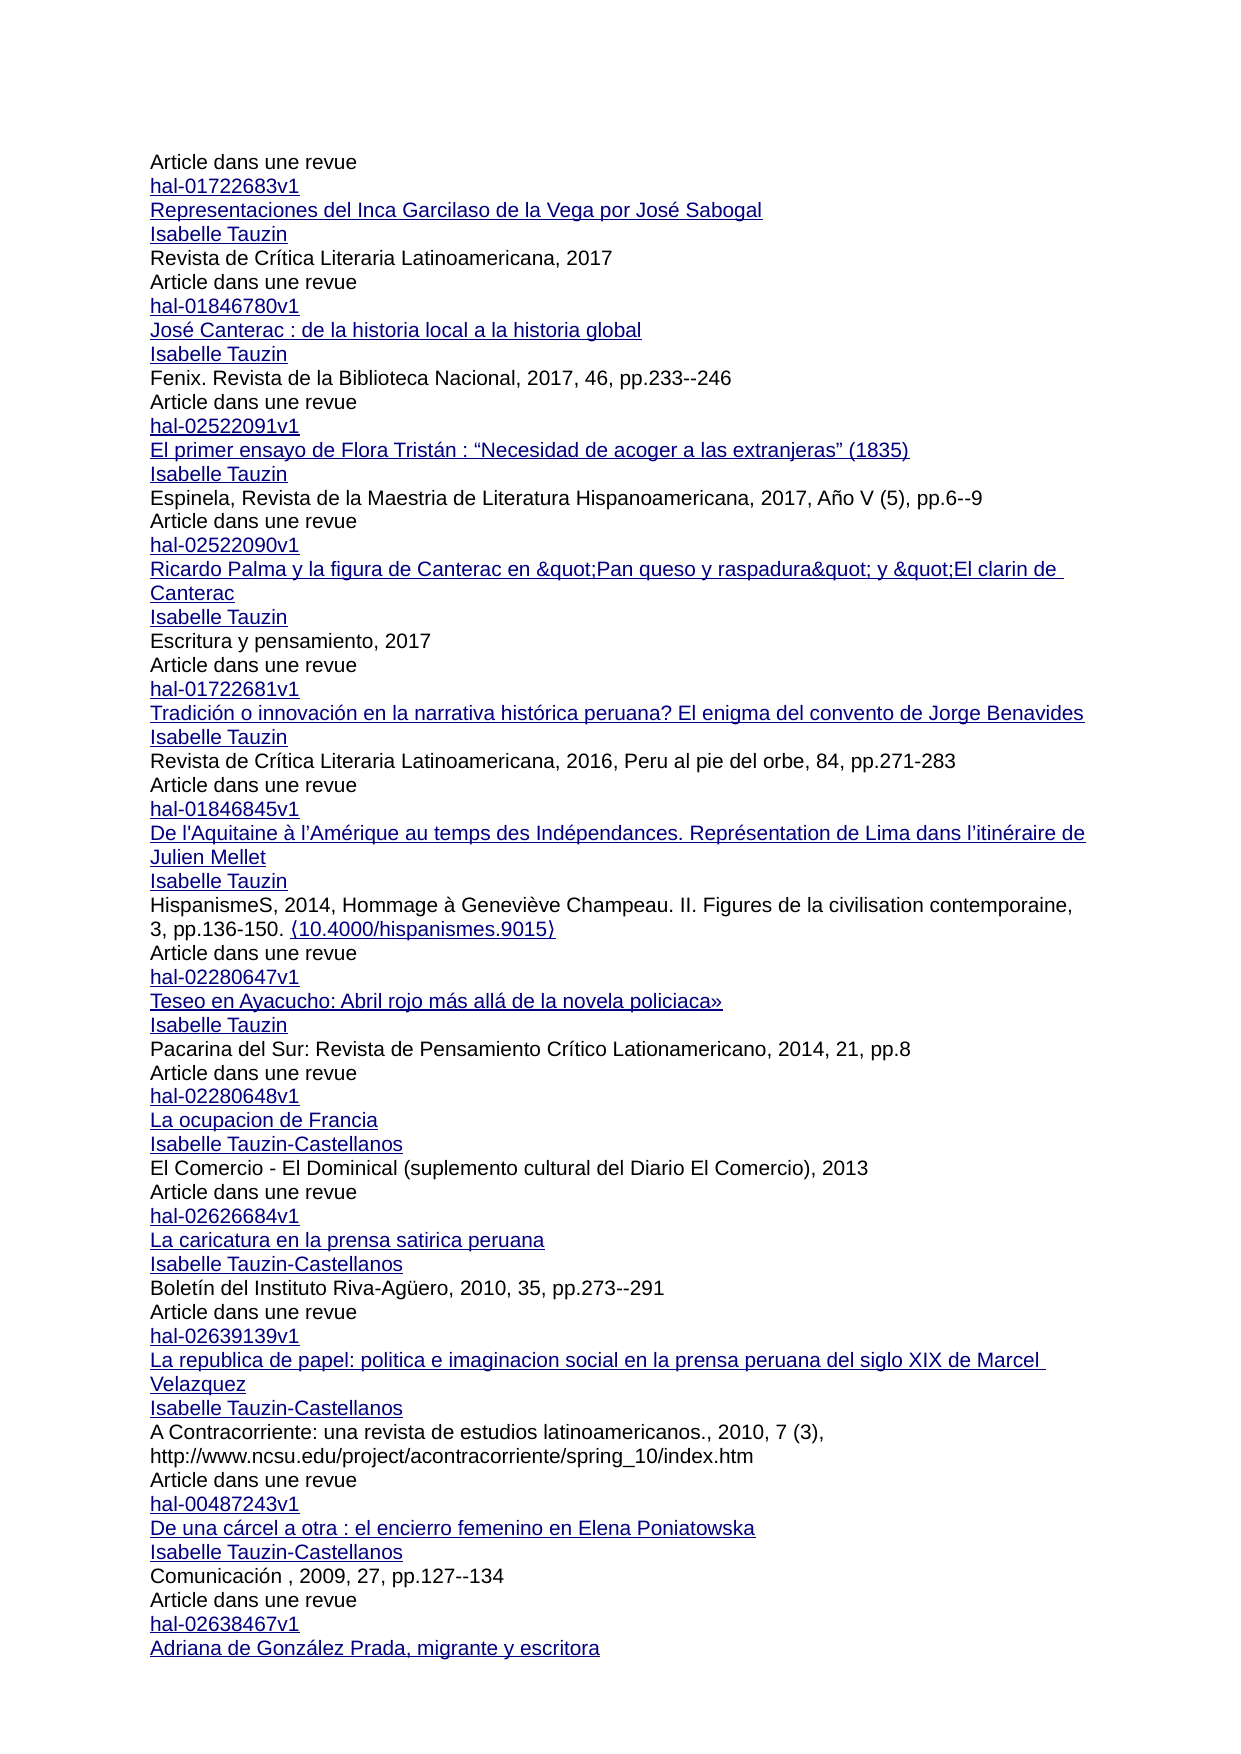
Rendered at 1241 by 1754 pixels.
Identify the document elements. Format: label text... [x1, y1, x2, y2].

table_cell De l'Aquitaine à l’Amérique au temps des Indépendances. Représentation de Lima dans l’itinéraire de Julien Mellet Isabelle Tauzin HispanismeS, 2014, Hommage à Geneviève Champeau. II. Figures de la civilisation contemporaine, 3, pp.136-150. ⟨10.4000/hispanismes.9015⟩ Article dans une revue hal-02280647v1 [150, 821, 1090, 988]
table_cell Ricardo Palma y la figura de Canterac en &quot;Pan queso y raspadura&quot; y &quot;El clarin de Canterac Isabelle Tauzin Escritura y pensamiento, 2017 Article dans une revue hal-01722681v1 [150, 557, 1090, 701]
table_cell Representaciones del Inca Garcilaso de la Vega por José Sabogal Isabelle Tauzin Revista de Crítica Literaria Latinoamericana, 2017 Article dans une revue hal-01846780v1 [150, 198, 1090, 318]
table_cell La republica de papel: politica e imaginacion social en la prensa peruana del siglo XIX de Marcel Velazquez Isabelle Tauzin-Castellanos A Contracorriente: una revista de estudios latinoamericanos., 2010, 7 (3), http://www.ncsu.edu/project/acontracorriente/spring_10/index.htm Article dans une revue hal-00487243v1 [150, 1348, 1090, 1516]
table_cell Teseo en Ayacucho: Abril rojo más allá de la novela policiaca» Isabelle Tauzin Pacarina del Sur: Revista de Pensamiento Crítico Lationamericano, 2014, 21, pp.8 Article dans une revue hal-02280648v1 [150, 989, 1090, 1108]
table_cell Tradición o innovación en la narrativa histórica peruana? El enigma del convento de Jorge Benavides Isabelle Tauzin Revista de Crítica Literaria Latinoamericana, 2016, Peru al pie del orbe, 84, pp.271-283 Article dans une revue hal-01846845v1 [150, 701, 1090, 821]
table_cell De una cárcel a otra : el encierro femenino en Elena Poniatowska Isabelle Tauzin-Castellanos Comunicación , 2009, 27, pp.127--134 Article dans une revue hal-02638467v1 [150, 1516, 1090, 1635]
table_cell Article dans une revue hal-01722683v1 [150, 150, 1090, 198]
table_cell José Canterac : de la historia local a la historia global Isabelle Tauzin Fenix. Revista de la Biblioteca Nacional, 2017, 46, pp.233--246 Article dans une revue hal-02522091v1 [150, 318, 1090, 437]
table_cell Adriana de González Prada, migrante y escritora [150, 1635, 1090, 1659]
table_cell El primer ensayo de Flora Tristán : “Necesidad de acoger a las extranjeras” (1835) Isabelle Tauzin Espinela, Revista de la Maestria de Literatura Hispanoamericana, 2017, Año V (5), pp.6--9 Article dans une revue hal-02522090v1 [150, 438, 1090, 557]
table_cell La ocupacion de Francia Isabelle Tauzin-Castellanos El Comercio - El Dominical (suplemento cultural del Diario El Comercio), 2013 Article dans une revue hal-02626684v1 [150, 1108, 1090, 1228]
table_cell La caricatura en la prensa satirica peruana Isabelle Tauzin-Castellanos Boletín del Instituto Riva-Agüero, 2010, 35, pp.273--291 Article dans une revue hal-02639139v1 [150, 1228, 1090, 1348]
